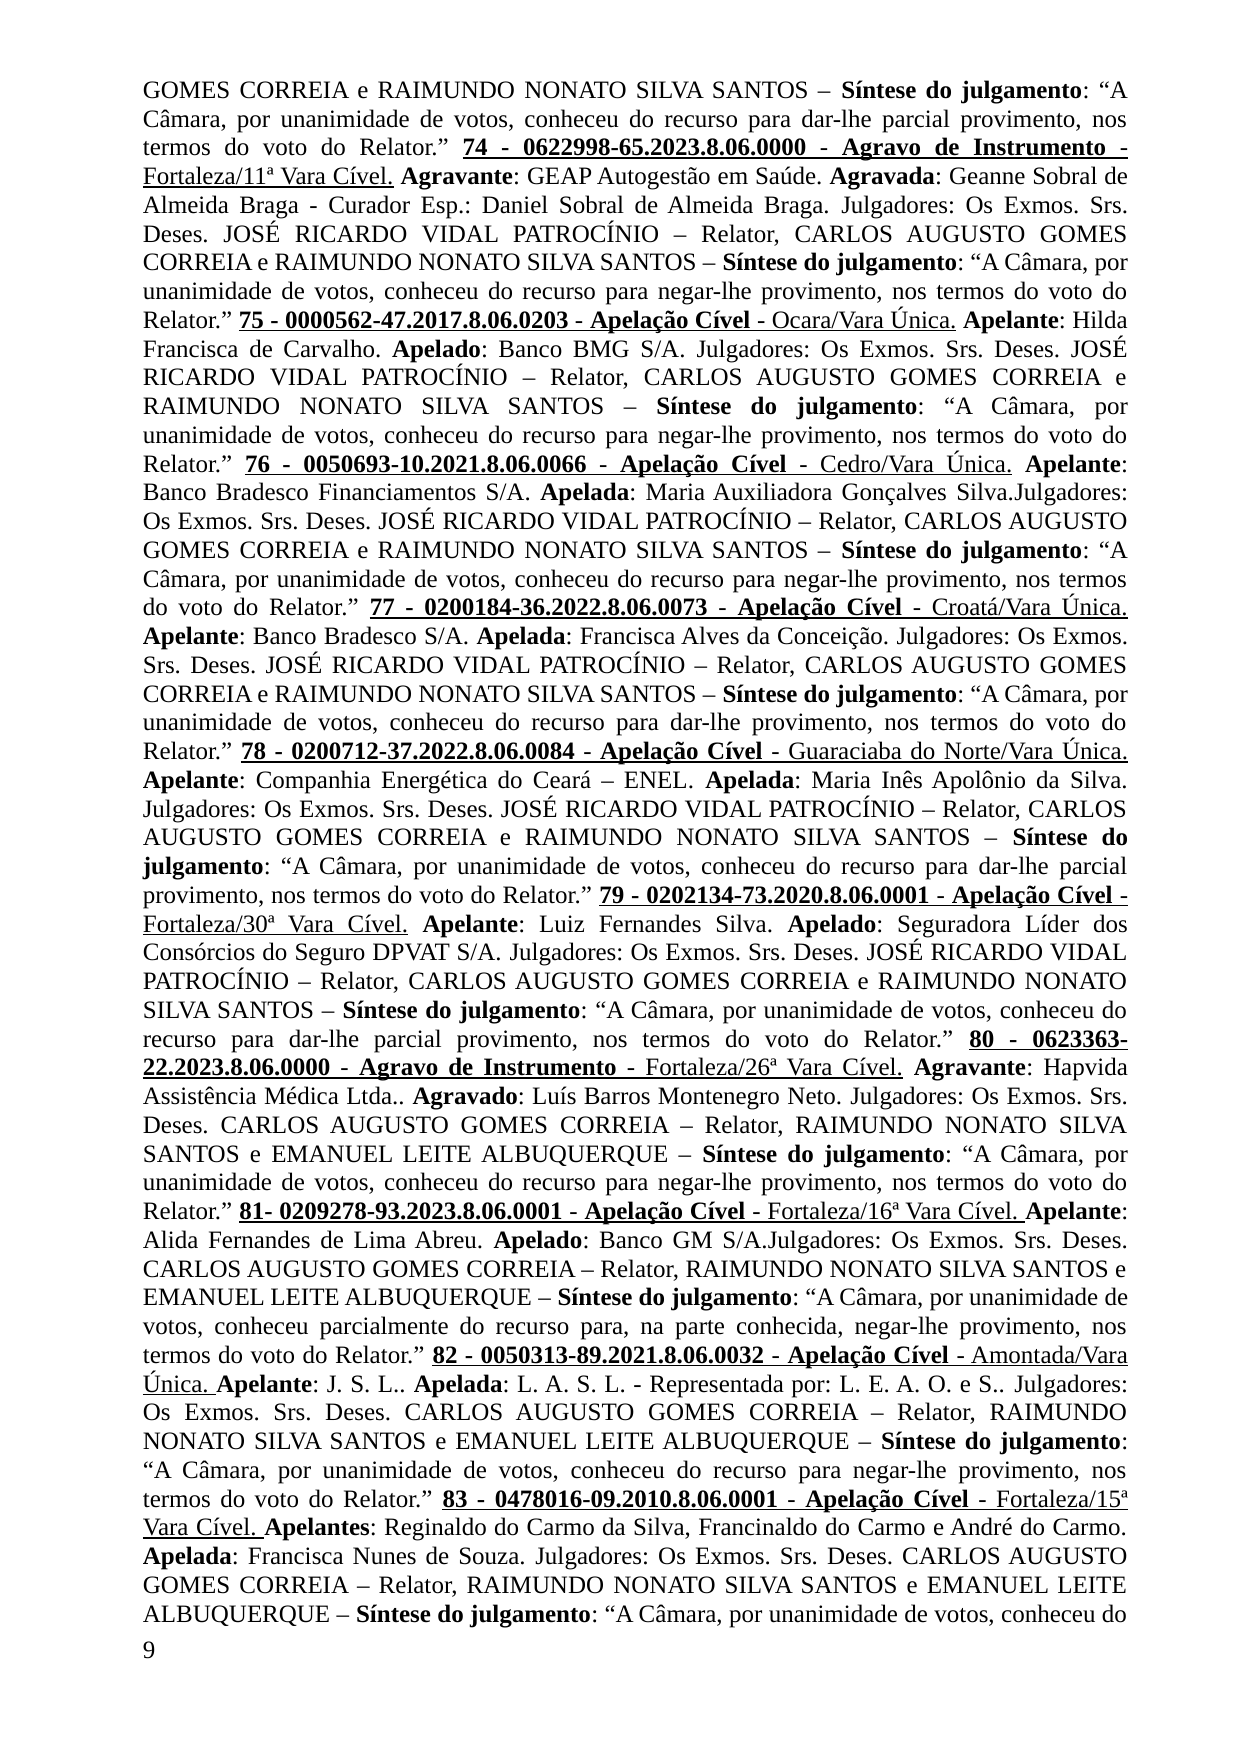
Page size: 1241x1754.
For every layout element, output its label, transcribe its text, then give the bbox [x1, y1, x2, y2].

text GOMES CORREIA e RAIMUNDO NONATO SILVA SANTOS – Síntese do julgamento: “A Câmara, por unanimidade de votos, conheceu do recurso para dar-lhe parcial provimento, nos termos do voto do Relator.” 74 - 0622998-65.2023.8.06.0000 - Agravo de Instrumento - Fortaleza/11ª Vara Cível. Agravante: GEAP Autogestão em Saúde. Agravada: Geanne Sobral de Almeida Braga - Curador Esp.: Daniel Sobral de Almeida Braga. Julgadores: Os Exmos. Srs. Deses. JOSÉ RICARDO VIDAL PATROCÍNIO – Relator, CARLOS AUGUSTO GOMES CORREIA e RAIMUNDO NONATO SILVA SANTOS – Síntese do julgamento: “A Câmara, por unanimidade de votos, conheceu do recurso para negar-lhe provimento, nos termos do voto do Relator.” 75 - 0000562-47.2017.8.06.0203 - Apelação Cível - Ocara/Vara Única. Apelante: Hilda Francisca de Carvalho. Apelado: Banco BMG S/A. Julgadores: Os Exmos. Srs. Deses. JOSÉ RICARDO VIDAL PATROCÍNIO – Relator, CARLOS AUGUSTO GOMES CORREIA e RAIMUNDO NONATO SILVA SANTOS – Síntese do julgamento: “A Câmara, por unanimidade de votos, conheceu do recurso para negar-lhe provimento, nos termos do voto do Relator.” 76 - 0050693-10.2021.8.06.0066 - Apelação Cível - Cedro/Vara Única. Apelante: Banco Bradesco Financiamentos S/A. Apelada: Maria Auxiliadora Gonçalves Silva.Julgadores: Os Exmos. Srs. Deses. JOSÉ RICARDO VIDAL PATROCÍNIO – Relator, CARLOS AUGUSTO GOMES CORREIA e RAIMUNDO NONATO SILVA SANTOS – Síntese do julgamento: “A Câmara, por unanimidade de votos, conheceu do recurso para negar-lhe provimento, nos termos do voto do Relator.” 77 - 0200184-36.2022.8.06.0073 - Apelação Cível - Croatá/Vara Única. Apelante: Banco Bradesco S/A. Apelada: Francisca Alves da Conceição. Julgadores: Os Exmos. Srs. Deses. JOSÉ RICARDO VIDAL PATROCÍNIO – Relator, CARLOS AUGUSTO GOMES CORREIA e RAIMUNDO NONATO SILVA SANTOS – Síntese do julgamento: “A Câmara, por unanimidade de votos, conheceu do recurso para dar-lhe provimento, nos termos do voto do Relator.” 78 - 0200712-37.2022.8.06.0084 - Apelação Cível - Guaraciaba do Norte/Vara Única. Apelante: Companhia Energética do Ceará – ENEL. Apelada: Maria Inês Apolônio da Silva. Julgadores: Os Exmos. Srs. Deses. JOSÉ RICARDO VIDAL PATROCÍNIO – Relator, CARLOS AUGUSTO GOMES CORREIA e RAIMUNDO NONATO SILVA SANTOS – Síntese do julgamento: “A Câmara, por unanimidade de votos, conheceu do recurso para dar-lhe parcial provimento, nos termos do voto do Relator.” 79 - 0202134-73.2020.8.06.0001 - Apelação Cível - Fortaleza/30ª Vara Cível. Apelante: Luiz Fernandes Silva. Apelado: Seguradora Líder dos Consórcios do Seguro DPVAT S/A. Julgadores: Os Exmos. Srs. Deses. JOSÉ RICARDO VIDAL PATROCÍNIO – Relator, CARLOS AUGUSTO GOMES CORREIA e RAIMUNDO NONATO SILVA SANTOS – Síntese do julgamento: “A Câmara, por unanimidade de votos, conheceu do recurso para dar-lhe parcial provimento, nos termos do voto do Relator.” 80 - 0623363-22.2023.8.06.0000 - Agravo de Instrumento - Fortaleza/26ª Vara Cível. Agravante: Hapvida Assistência Médica Ltda.. Agravado: Luís Barros Montenegro Neto. Julgadores: Os Exmos. Srs. Deses. CARLOS AUGUSTO GOMES CORREIA – Relator, RAIMUNDO NONATO SILVA SANTOS e EMANUEL LEITE ALBUQUERQUE – Síntese do julgamento: “A Câmara, por unanimidade de votos, conheceu do recurso para negar-lhe provimento, nos termos do voto do Relator.” 81- 0209278-93.2023.8.06.0001 - Apelação Cível - Fortaleza/16ª Vara Cível. Apelante: Alida Fernandes de Lima Abreu. Apelado: Banco GM S/A.Julgadores: Os Exmos. Srs. Deses. CARLOS AUGUSTO GOMES CORREIA – Relator, RAIMUNDO NONATO SILVA SANTOS e EMANUEL LEITE ALBUQUERQUE – Síntese do julgamento: “A Câmara, por unanimidade de votos, conheceu parcialmente do recurso para, na parte conhecida, negar-lhe provimento, nos termos do voto do Relator.” 82 - 0050313-89.2021.8.06.0032 - Apelação Cível - Amontada/Vara Única. Apelante: J. S. L.. Apelada: L. A. S. L. - Representada por: L. E. A. O. e S.. Julgadores: Os Exmos. Srs. Deses. CARLOS AUGUSTO GOMES CORREIA – Relator, RAIMUNDO NONATO SILVA SANTOS e EMANUEL LEITE ALBUQUERQUE – Síntese do julgamento: “A Câmara, por unanimidade de votos, conheceu do recurso para negar-lhe provimento, nos termos do voto do Relator.” 83 - 0478016-09.2010.8.06.0001 - Apelação Cível - Fortaleza/15ª Vara Cível. Apelantes: Reginaldo do Carmo da Silva, Francinaldo do Carmo e André do Carmo. Apelada: Francisca Nunes de Souza. Julgadores: Os Exmos. Srs. Deses. CARLOS AUGUSTO GOMES CORREIA – Relator, RAIMUNDO NONATO SILVA SANTOS e EMANUEL LEITE ALBUQUERQUE – Síntese do julgamento: “A Câmara, por unanimidade de votos, conheceu do [143, 75, 1128, 1627]
